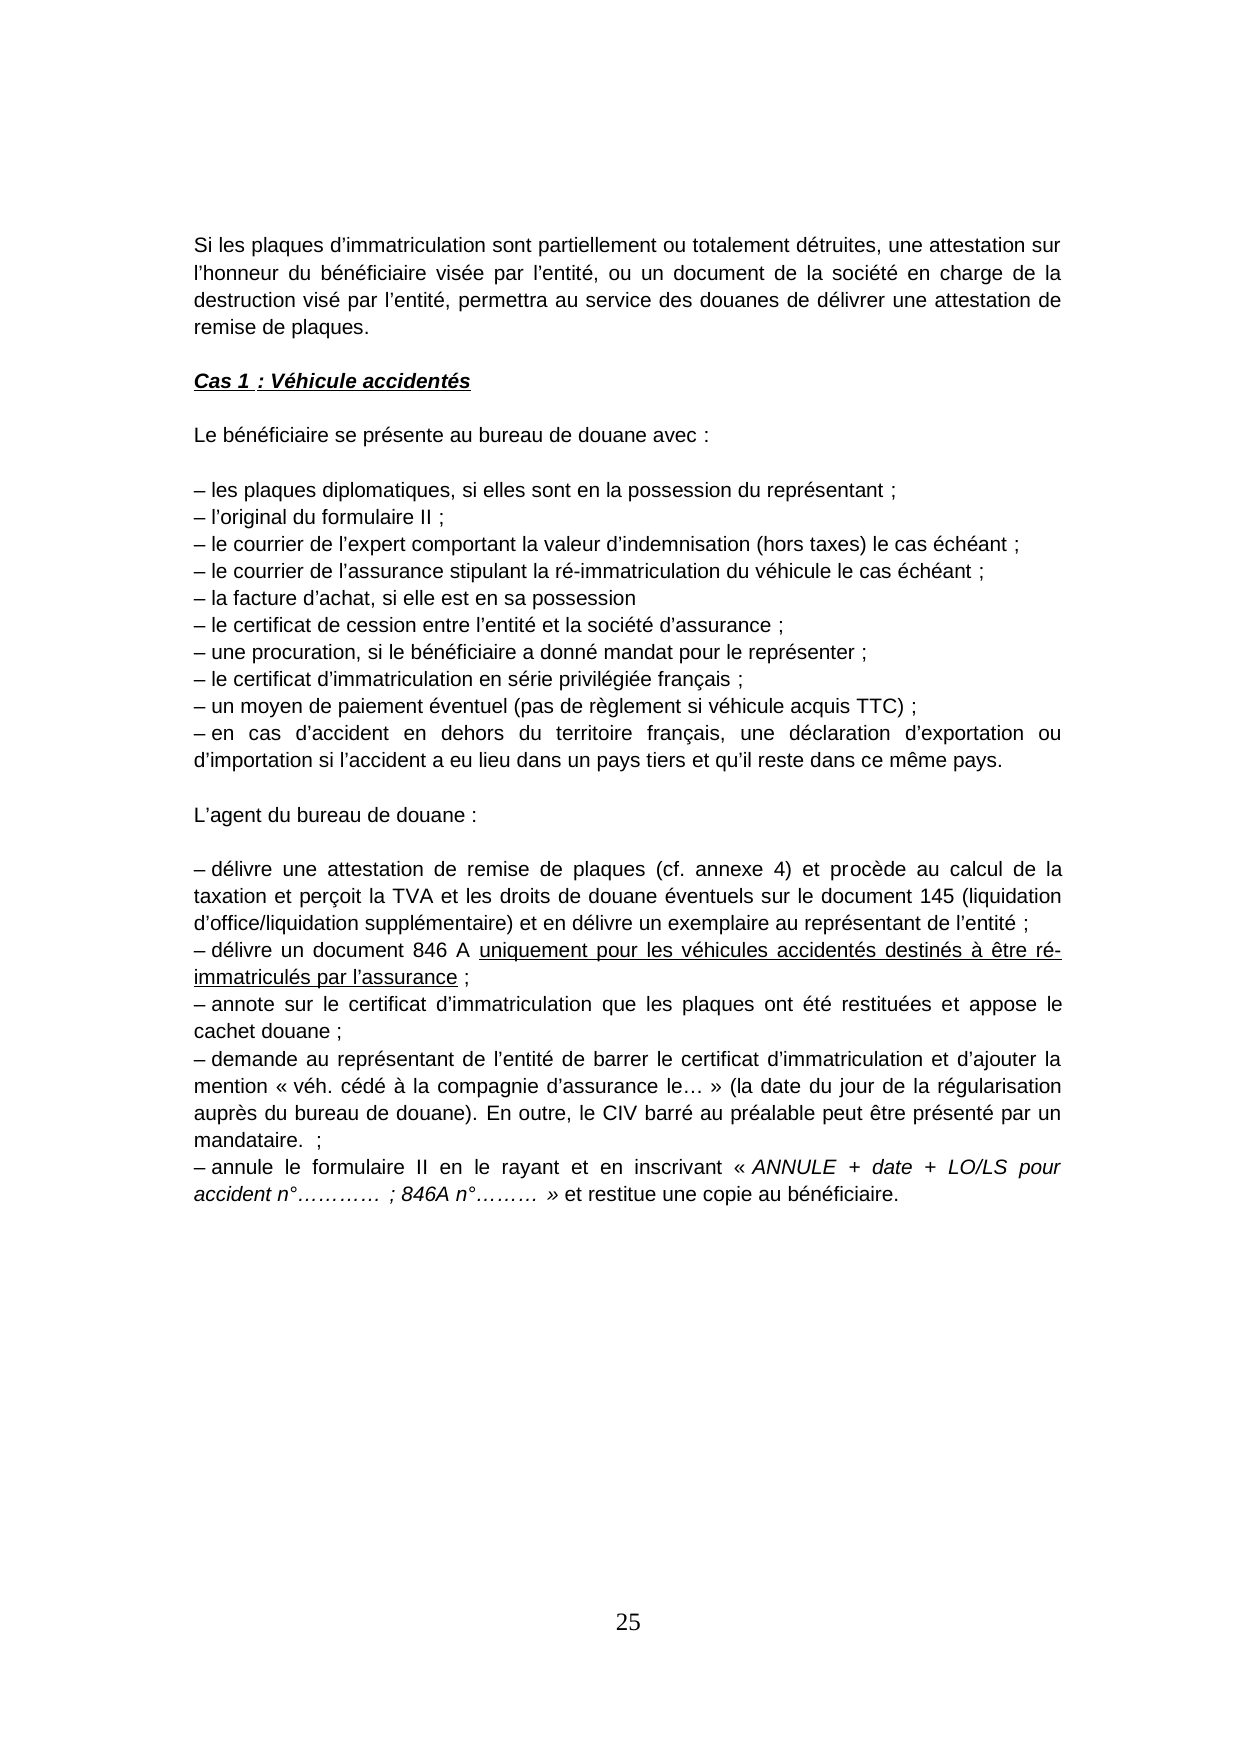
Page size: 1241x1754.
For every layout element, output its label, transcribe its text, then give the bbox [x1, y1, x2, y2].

list – en cas d’accident en dehors du territoire français, une déclaration d’exportation ou d’importation si l’accident a eu lieu dans un pays tiers et qu’il reste dans ce même pays. [117, 719, 1062, 773]
list – délivre une attestation de remise de plaques (cf. annexe 4) et procède au calcul de la taxation et perçoit la TVA et les droits de douane éventuels sur le document 145 (liquidation d’office/liquidation supplémentaire) et en délivre un exemplaire au représentant de l’entité ; [158, 854, 1062, 936]
text – demande au représentant de l’entité de barrer le certificat d’immatriculation et d’ajouter la mention « véh. cédé à la compagnie d’assurance le… » (la date du jour de la régularisation auprès du bureau de douane). En outre, le CIV barré au préalable peut être présenté par un mandataire. ; [194, 1044, 1062, 1153]
list – l’original du formulaire II ; [111, 502, 1062, 529]
list – le courrier de l’assurance stipulant la ré-immatriculation du véhicule le cas échéant ; [111, 557, 1062, 584]
text – annule le formulaire II en le rayant et en inscrivant « ANNULE + date + LO/LS pour accident n°………… ; 846A n°……… » et restitue une copie au bénéficiaire. [194, 1153, 1062, 1207]
list – le certificat de cession entre l’entité et la société d’assurance ; [111, 611, 1062, 638]
list – un moyen de paiement éventuel (pas de règlement si véhicule acquis TTC) ; [194, 692, 1062, 719]
list Le bénéficiaire se présente au bureau de douane avec : [158, 421, 1062, 448]
list Si les plaques d’immatriculation sont partiellement ou totalement détruites, une attestation sur l’honneur du bénéficiaire visée par l’entité, ou un document de la société en charge de la destruction visé par l’entité, permettra au service des douanes de délivrer une attestation de remise de plaques. [194, 231, 1062, 340]
list – annote sur le certificat d’immatriculation que les plaques ont été restituées et appose le cachet douane ; [194, 990, 1062, 1044]
list – le courrier de l’expert comportant la valeur d’indemnisation (hors taxes) le cas échéant ; [111, 529, 1062, 557]
list Cas 1 : Véhicule accidentés [158, 367, 1062, 394]
list L’agent du bureau de douane : [158, 800, 1062, 827]
list – délivre un document 846 A uniquement pour les véhicules accidentés destinés à être ré-immatriculés par l’assurance ; [158, 936, 1062, 990]
list – une procuration, si le bénéficiaire a donné mandat pour le représenter ; [194, 638, 1062, 665]
list – la facture d’achat, si elle est en sa possession [194, 584, 1062, 611]
list – les plaques diplomatiques, si elles sont en la possession du représentant ; [111, 475, 1062, 502]
list – le certificat d’immatriculation en série privilégiée français ; [194, 665, 1062, 692]
